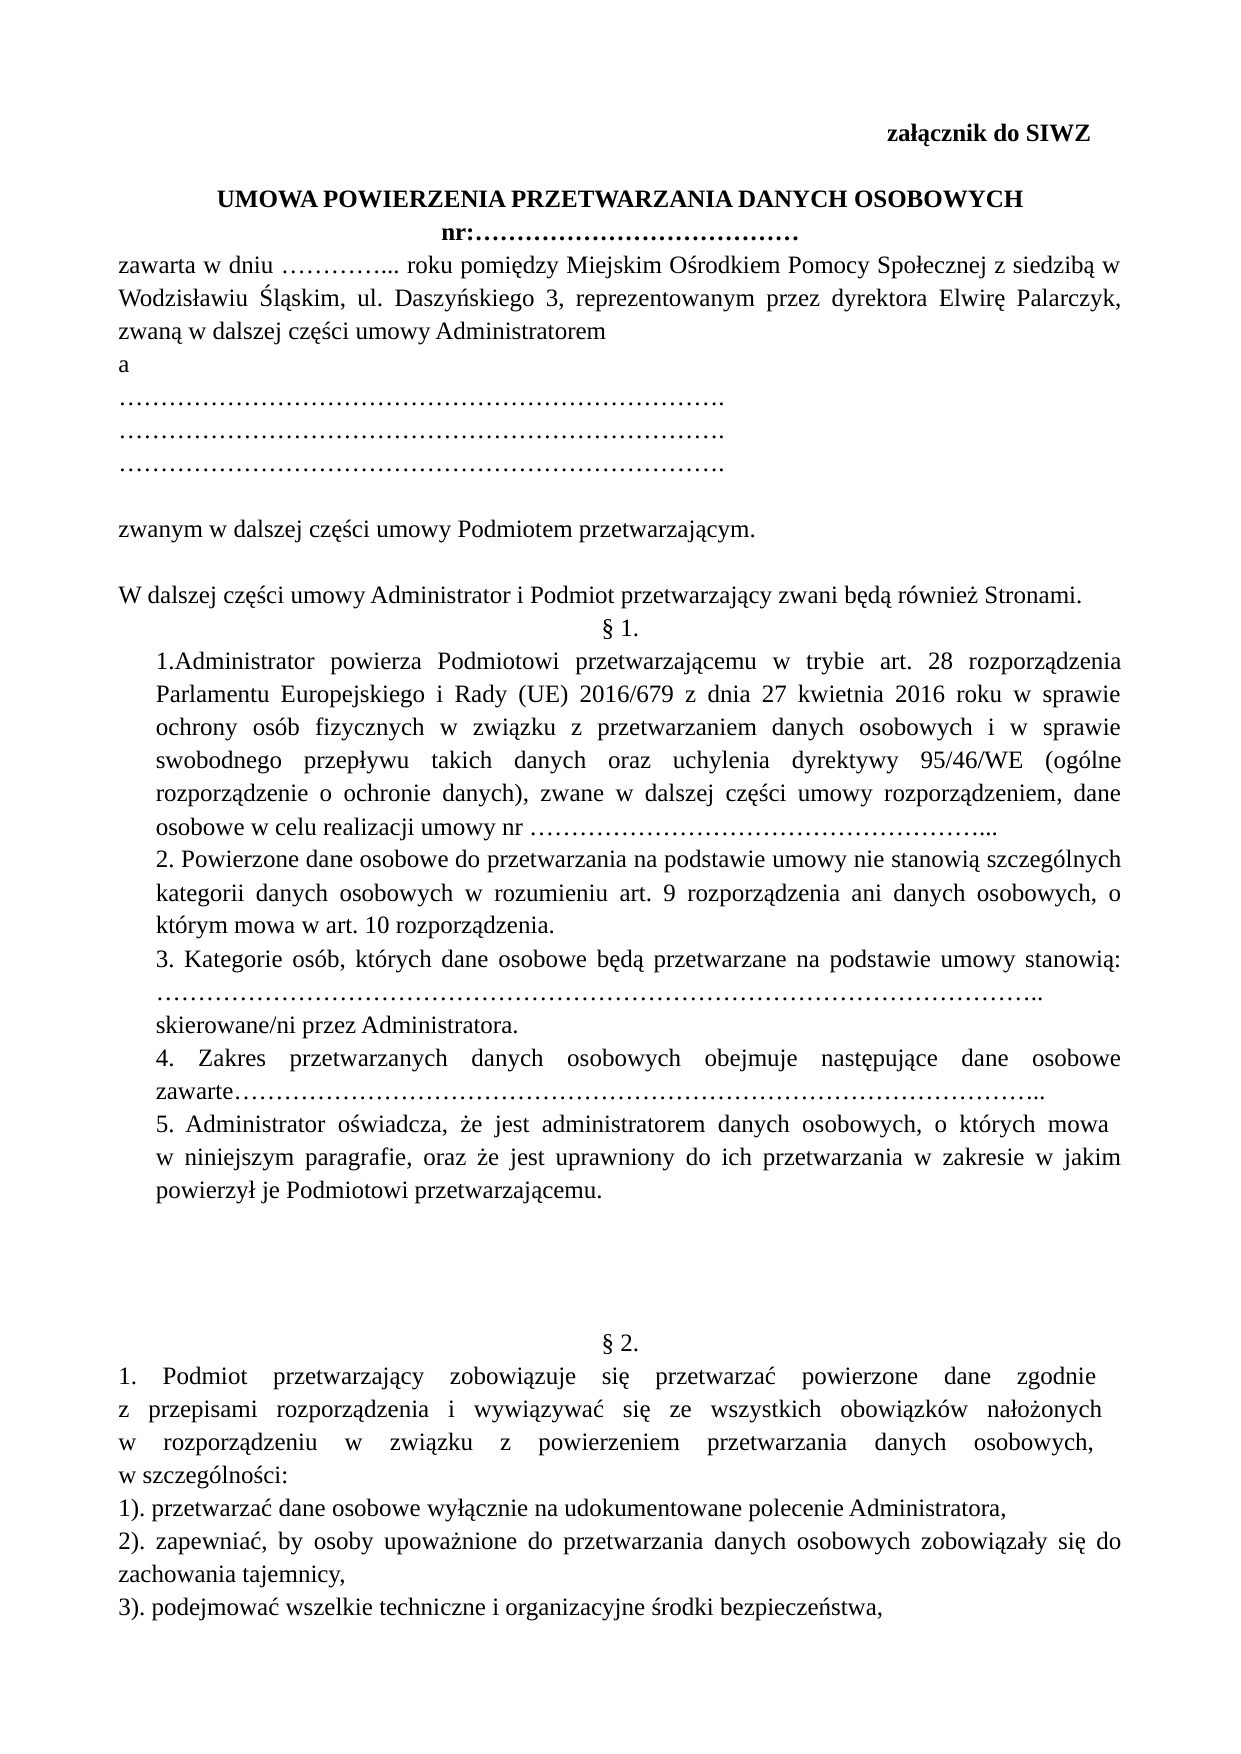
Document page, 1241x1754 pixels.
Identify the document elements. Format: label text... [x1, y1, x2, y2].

text ………………………………………………………………. [118, 448, 1122, 477]
list 1. Podmiot przetwarzający zobowiązuje się przetwarzać powierzone dane zgodnie z przepisami rozporządzenia i wywiązywać się ze wszystkich obowiązków nałożonych w rozporządzeniu w związku z powierzeniem przetwarzania danych osobowych, w szczególności: [118, 1361, 1122, 1488]
text ………………………………………………………………. [118, 415, 1122, 444]
text zawarta w dniu …………... roku pomiędzy Miejskim Ośrodkiem Pomocy Społecznej z siedzibą w Wodzisławiu Śląskim, ul. Daszyńskiego 3, reprezentowanym przez dyrektora Elwirę Palarczyk, zwaną w dalszej części umowy Administratorem [118, 250, 1122, 345]
text nr:………………………………… [118, 217, 1122, 246]
list 5. Administrator oświadcza, że jest administratorem danych osobowych, o których mowa w niniejszym paragrafie, oraz że jest uprawniony do ich przetwarzania w zakresie w jakim powierzył je Podmiotowi przetwarzającemu. [156, 1109, 1122, 1203]
list 2). zapewniać, by osoby upoważnione do przetwarzania danych osobowych zobowiązały się do zachowania tajemnicy, [118, 1526, 1122, 1588]
list 2. Powierzone dane osobowe do przetwarzania na podstawie umowy nie stanowią szczególnych kategorii danych osobowych w rozumieniu art. 9 rozporządzenia ani danych osobowych, o którym mowa w art. 10 rozporządzenia. [156, 844, 1122, 939]
list 1.Administrator powierza Podmiotowi przetwarzającemu w trybie art. 28 rozporządzenia Parlamentu Europejskiego i Rady (UE) 2016/679 z dnia 27 kwietnia 2016 roku w sprawie ochrony osób fizycznych w związku z przetwarzaniem danych osobowych i w sprawie swobodnego przepływu takich danych oraz uchylenia dyrektywy 95/46/WE (ogólne rozporządzenie o ochronie danych), zwane w dalszej części umowy rozporządzeniem, dane osobowe w celu realizacji umowy nr ………………………………………………... [156, 646, 1122, 840]
list 4. Zakres przetwarzanych danych osobowych obejmuje następujące dane osobowe zawarte…………………………………………………………………………………….. [156, 1043, 1122, 1104]
list skierowane/ni przez Administratora. [156, 1010, 1122, 1038]
text a [118, 349, 1122, 378]
text załącznik do SIWZ [118, 118, 1122, 147]
text zwanym w dalszej części umowy Podmiotem przetwarzającym. [118, 514, 1122, 543]
list 1). przetwarzać dane osobowe wyłącznie na udokumentowane polecenie Administratora, [118, 1493, 1122, 1522]
text § 2. [118, 1328, 1122, 1356]
list 3). podejmować wszelkie techniczne i organizacyjne środki bezpieczeństwa, [118, 1592, 1122, 1621]
text § 1. [118, 613, 1122, 642]
text W dalszej części umowy Administrator i Podmiot przetwarzający zwani będą również Stronami. [118, 580, 1122, 609]
text UMOWA POWIERZENIA PRZETWARZANIA DANYCH OSOBOWYCH [118, 184, 1122, 213]
list 3. Kategorie osób, których dane osobowe będą przetwarzane na podstawie umowy stanowią: …………………………………………………………………………………………….. [156, 944, 1122, 1005]
text ………………………………………………………………. [118, 382, 1122, 411]
